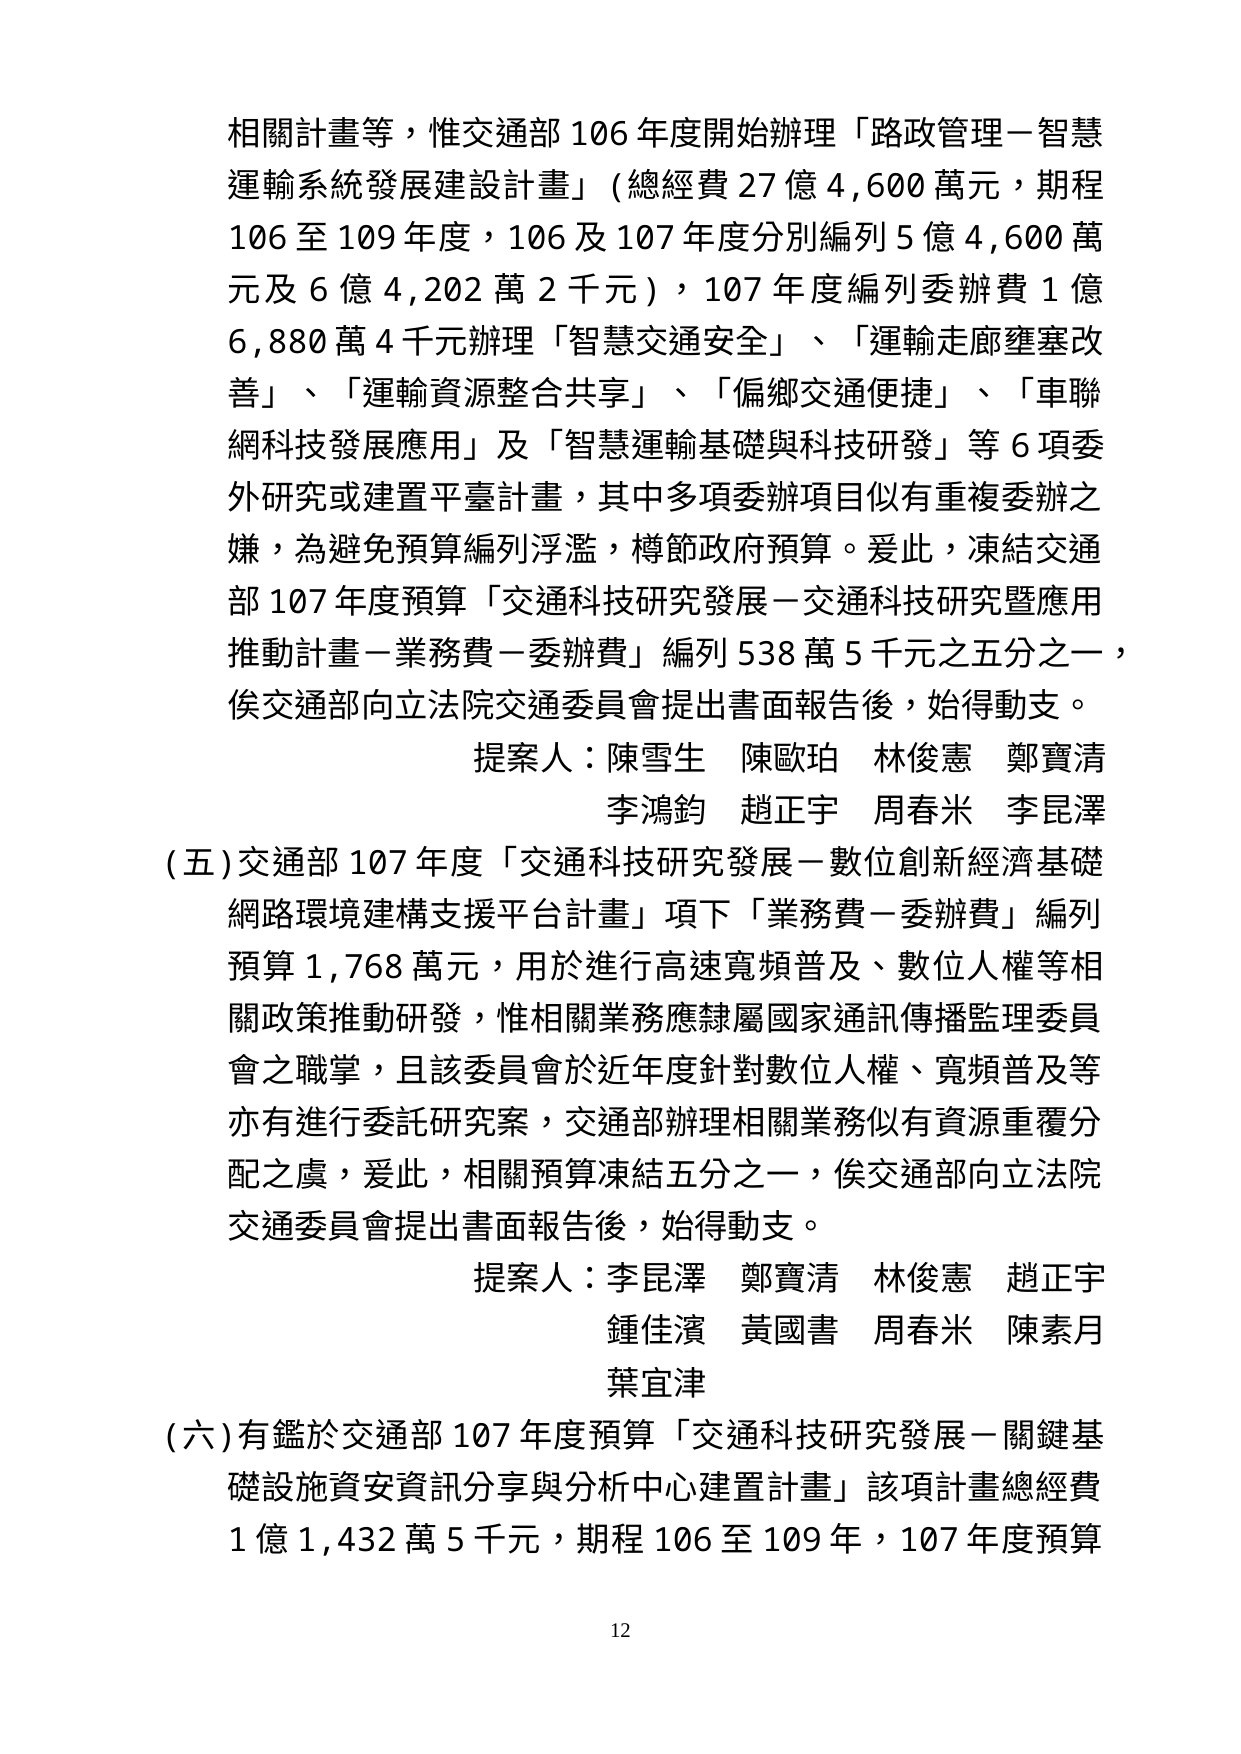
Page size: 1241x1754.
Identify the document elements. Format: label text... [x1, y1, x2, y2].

text (四)有鑑於交通部107年度預算「交通科技研究發展－交通科技研究計應用推動計畫」其中「委辦費」項下編列538萬5千元，辦理交通科技發展管理相關研究計畫及推動智慧運輸相關計畫等，惟交通部106年度開始辦理「路政管理－智慧運輸系統發展建設計畫」(總經費27億4,600萬元，期程106至109年度，106及107年度分別編列5億4,600萬元及6億4,202萬2千元)，107年度編列委辦費1億6,880萬4千元辦理「智慧交通安全」、「運輸走廊壅塞改善」、「運輸資源整合共享」、「偏鄉交通便捷」、「車聯網科技發展應用」及「智慧運輸基礎與科技研發」等6項委外研究或建置平臺計畫，其中多項委辦項目似有重複委辦之嫌，為避免預算編列浮濫，樽節政府預算。爰此，凍結交通部107年度預算「交通科技研究發展－交通科技研究暨應用推動計畫－業務費－委辦費」編列538萬5千元之五分之一，俟交通部向立法院交通委員會提出書面報告後，始得動支。 [161, 103, 1104, 728]
text (六)有鑑於交通部107年度預算「交通科技研究發展－關鍵基礎設施資安資訊分享與分析中心建置計畫」該項計畫總經費1億1,432萬5千元，期程106至109年，107年度預算編列3,800萬元，其中「委辦費」600萬元用以「成立我國網際網路名稱與號碼指配機構(ICANN) 支援單位：協助研析ICANN所屬組織相關公共政策、法律及技術各層面等議題。」，惟交通部107年度「郵電業務規劃及督導－頻譜規劃與產業經營策略之協助」計畫下另編列「委辦費」370萬元辦理我國參與ICANN/GAC議題研析計畫，依其委辦內容說明：「委託辦理線上域名網址討論平台，研析GAC討論議題以提供我國參與GAC之立場，……。」鑑於兩項委辦計畫同質性甚高，為避免預算編列浮濫，樽節政府預算。爰此，凍結交通部107年度預算「交通科技研究發展－關鍵基礎設施資安資訊分享與分析中心建置計畫」編列3,800萬元之五分之一，俟交通部向立法院交通委員會提出書面報告後，始得動支。 [161, 1405, 1104, 1562]
text (五)交通部107年度「交通科技研究發展－數位創新經濟基礎網路環境建構支援平台計畫」項下「業務費－委辦費」編列預算1,768萬元，用於進行高速寬頻普及、數位人權等相關政策推動研發，惟相關業務應隸屬國家通訊傳播監理委員會之職掌，且該委員會於近年度針對數位人權、寬頻普及等亦有進行委託研究案，交通部辦理相關業務似有資源重覆分配之虞，爰此，相關預算凍結五分之一，俟交通部向立法院交通委員會提出書面報告後，始得動支。 [161, 832, 1104, 1249]
text 提案人：李昆澤 鄭寶清 林俊憲 趙正宇鍾佳濱 黃國書 周春米 陳素月葉宜津 [473, 1249, 1117, 1405]
text 提案人：陳雪生 陳歐珀 林俊憲 鄭寶清李鴻鈞 趙正宇 周春米 李昆澤 [473, 728, 1117, 832]
